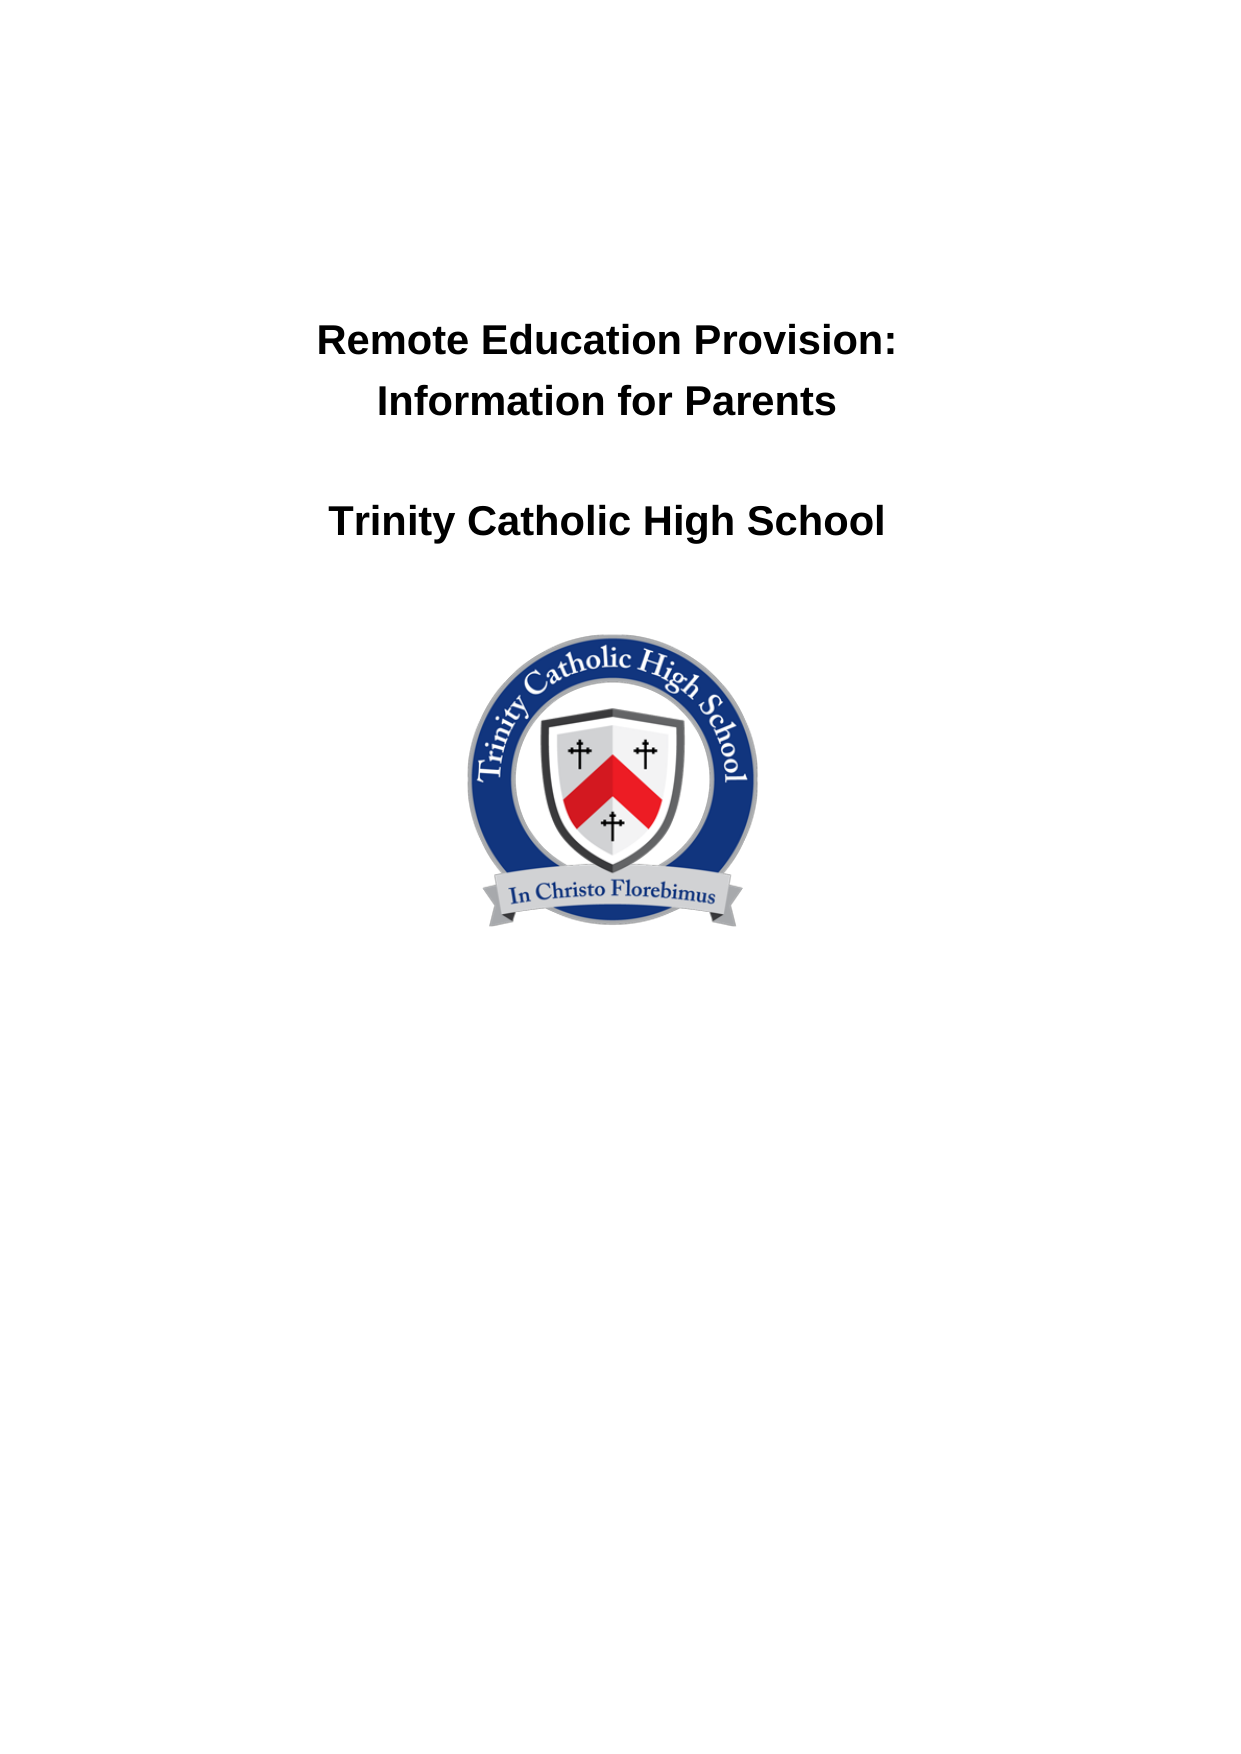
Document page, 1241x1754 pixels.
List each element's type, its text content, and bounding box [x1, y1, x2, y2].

text Information for Parents [118, 376, 1107, 424]
text Remote Education Provision: [118, 316, 1107, 363]
text Trinity Catholic High School [118, 497, 1107, 545]
